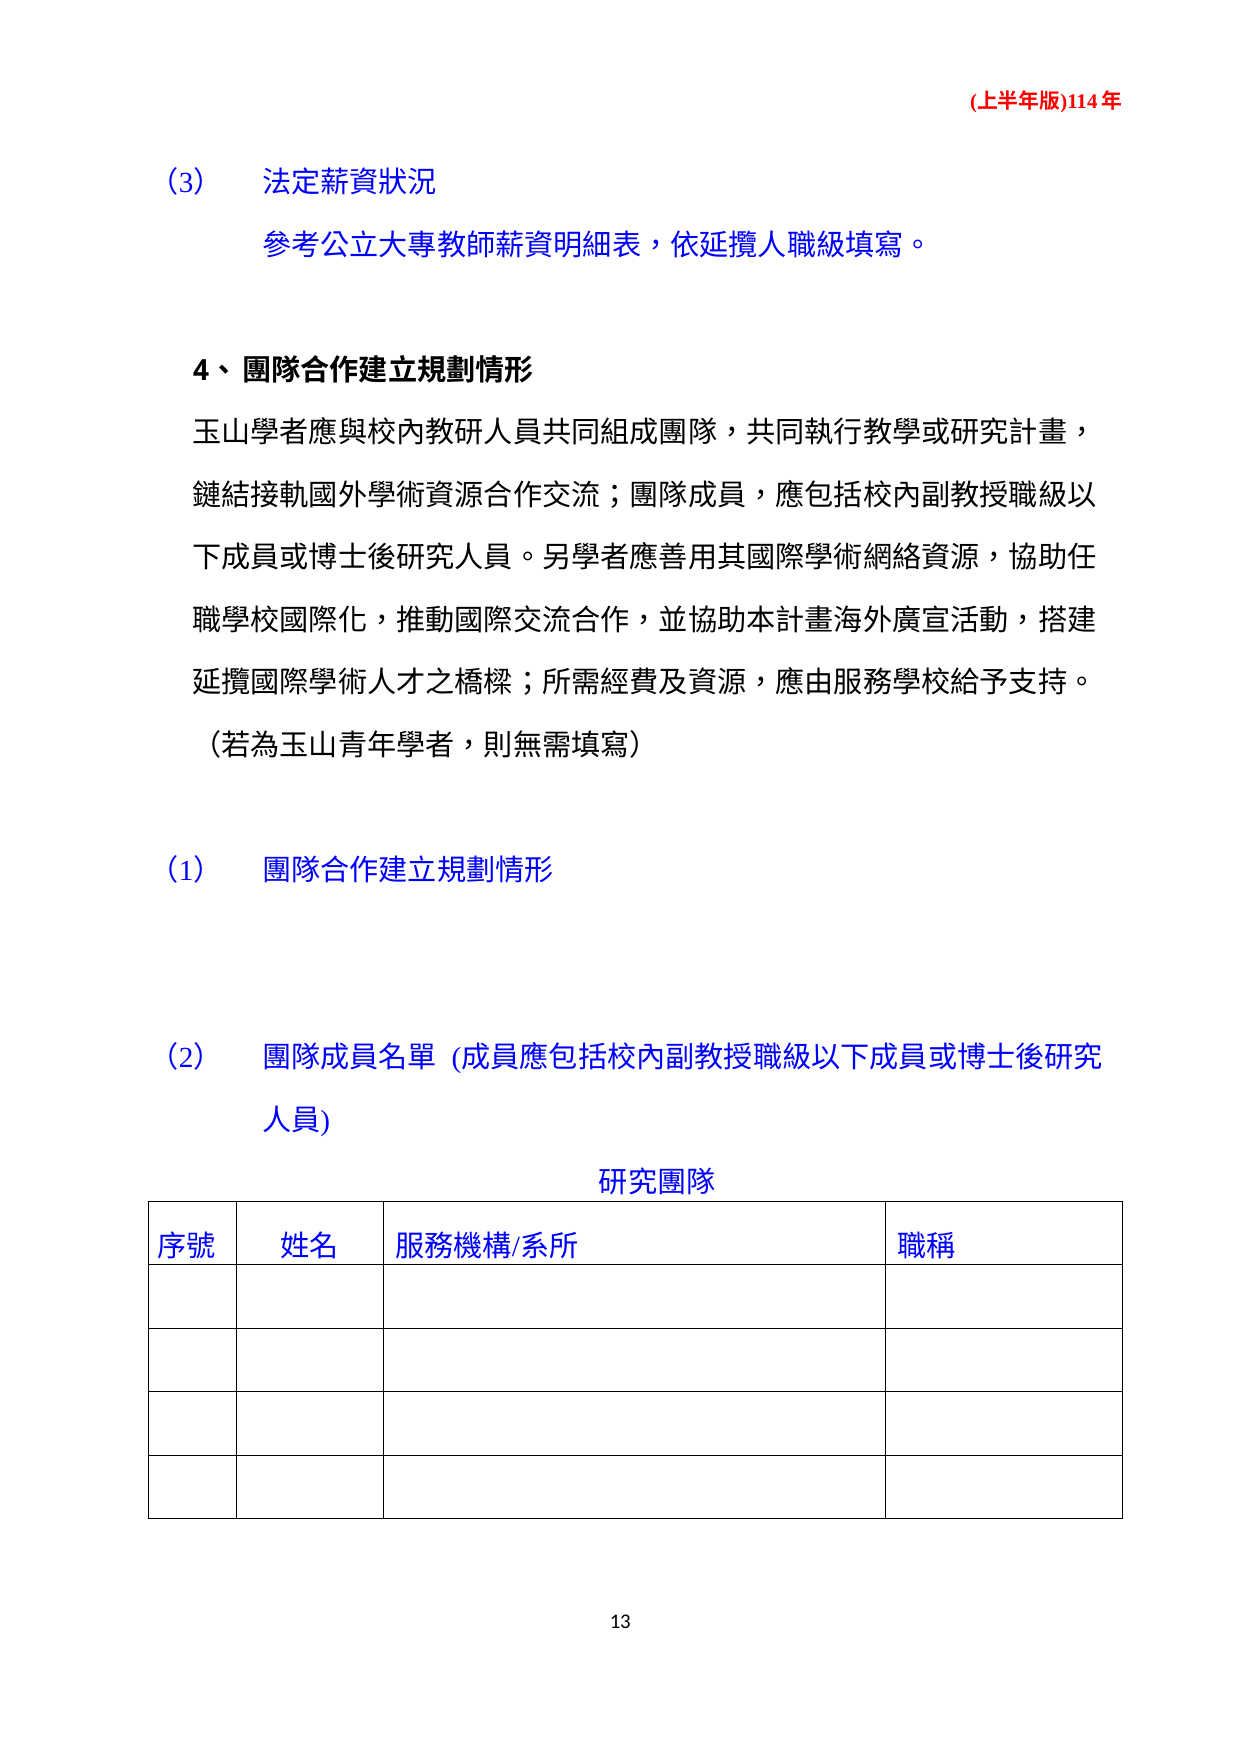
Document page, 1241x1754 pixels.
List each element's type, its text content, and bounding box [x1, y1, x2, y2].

table_cell [886, 1456, 1122, 1518]
table_cell [384, 1329, 885, 1391]
table_cell [237, 1265, 383, 1328]
text 玉山學者應與校內教研人員共同組成團隊，共同執行教學或研究計畫，鏈結接軌國外學術資源合作交流；團隊成員，應包括校內副教授職級以下成員或博士後研究人員。另學者應善用其國際學術網絡資源，協助任職學校國際化，推動國際交流合作，並協助本計畫海外廣宣活動，搭建延攬國際學術人才之橋樑；所需經費及資源，應由服務學校給予支持。（若為玉山青年學者，則無需填寫） [192, 388, 1122, 763]
table_header 序號 [149, 1202, 236, 1264]
table_cell [384, 1265, 885, 1328]
table_cell [886, 1265, 1122, 1328]
table_cell [237, 1392, 383, 1455]
list 法定薪資狀況 [149, 138, 1122, 201]
table_cell [149, 1392, 236, 1455]
list 團隊合作建立規劃情形 [192, 326, 1122, 388]
table_header 職稱 [886, 1202, 1122, 1264]
table_cell [237, 1456, 383, 1518]
table_header 服務機構/系所 [384, 1202, 885, 1264]
table_cell [149, 1329, 236, 1391]
table_cell [149, 1456, 236, 1518]
table_cell [384, 1456, 885, 1518]
table_cell [384, 1392, 885, 1455]
table_cell [149, 1265, 236, 1328]
text 研究團隊 [192, 1138, 1122, 1201]
table_cell [237, 1329, 383, 1391]
list 團隊成員名單 (成員應包括校內副教授職級以下成員或博士後研究人員) [149, 1013, 1122, 1138]
table_cell [886, 1392, 1122, 1455]
list 團隊合作建立規劃情形 [149, 826, 1122, 888]
table_header 姓名 [237, 1202, 383, 1264]
table_cell [886, 1329, 1122, 1391]
text 參考公立大專教師薪資明細表，依延攬人職級填寫。 [262, 201, 1122, 263]
